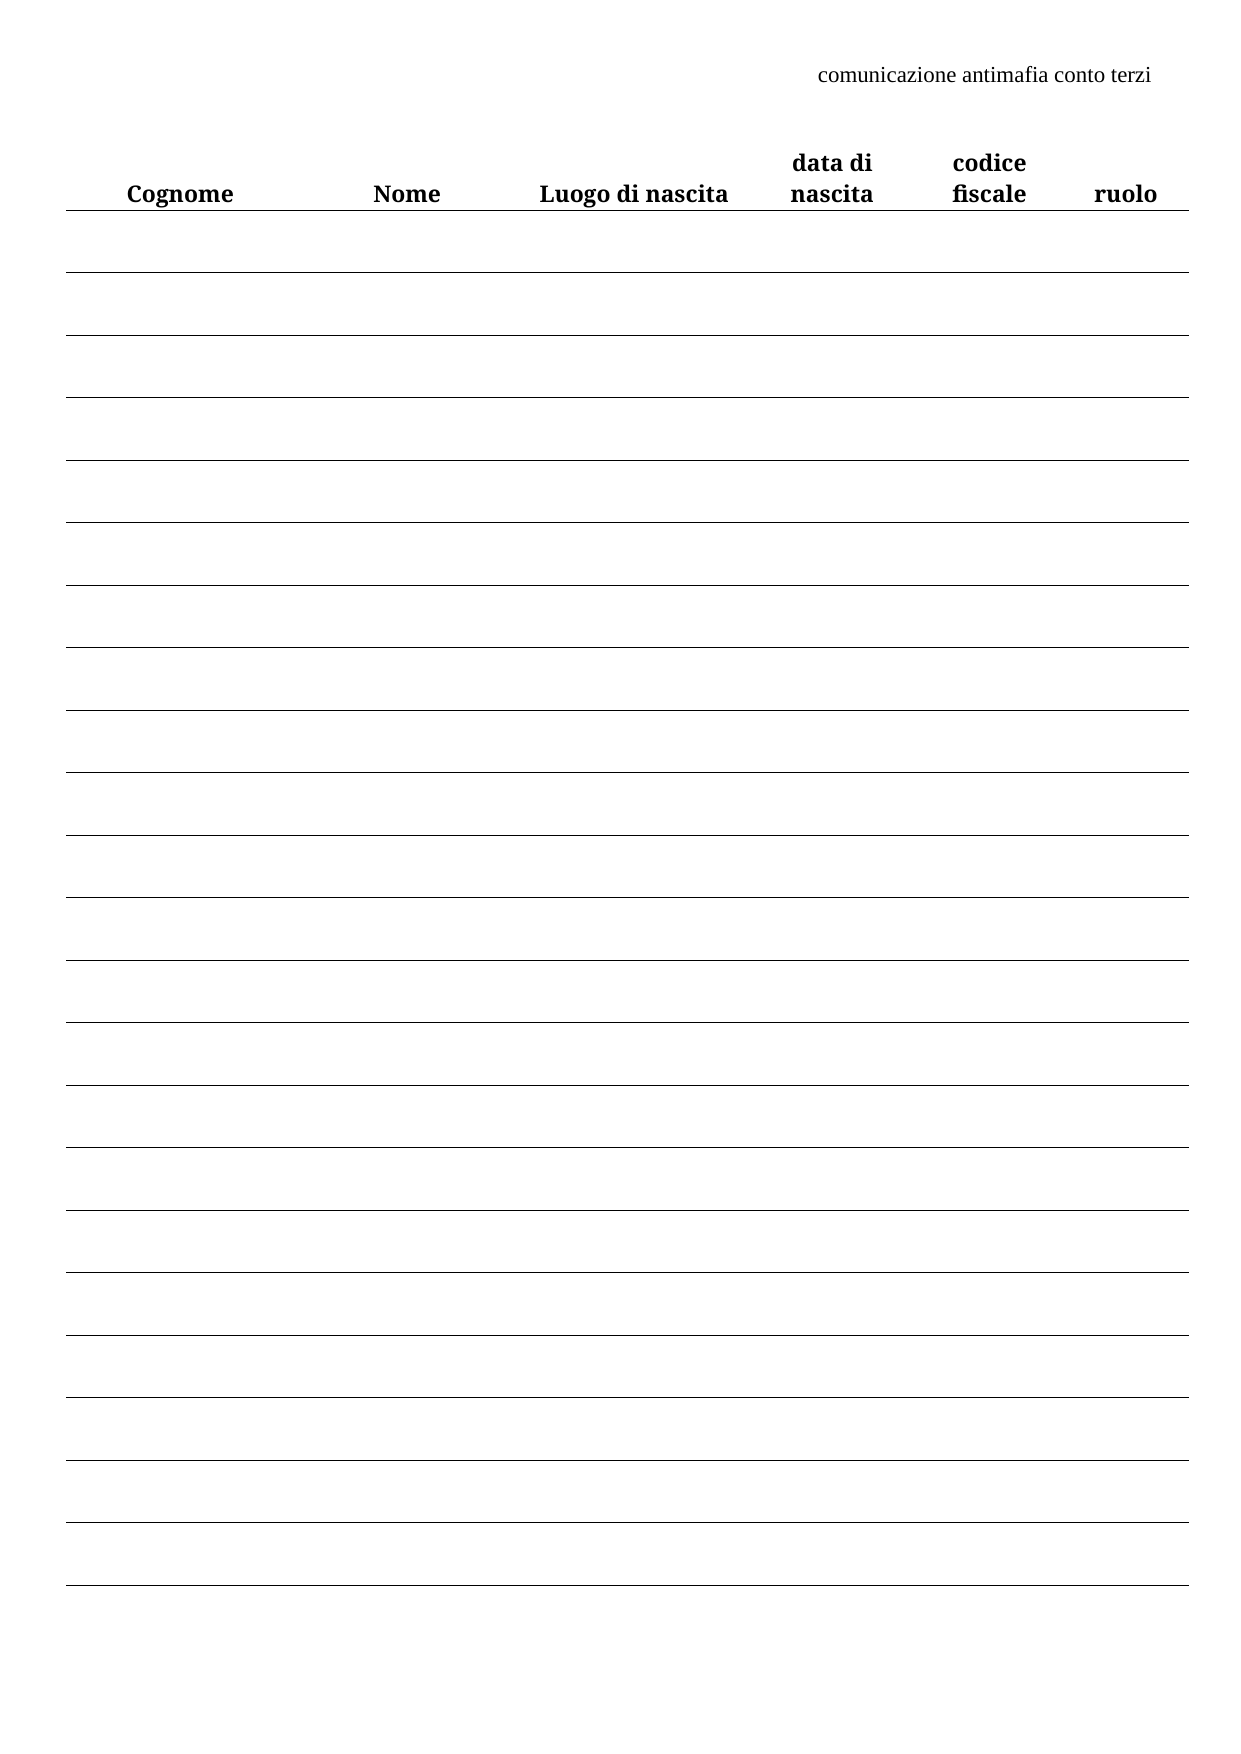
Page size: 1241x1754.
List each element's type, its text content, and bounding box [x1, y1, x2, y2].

table_cell [916, 1336, 1062, 1397]
table_cell [66, 1273, 293, 1334]
table_cell [294, 398, 521, 459]
table_header ruolo [1062, 147, 1189, 209]
table_cell [1062, 586, 1189, 647]
table_cell [1062, 1273, 1189, 1334]
table_cell [521, 773, 748, 834]
table_cell [916, 273, 1062, 334]
table_cell [294, 1211, 521, 1272]
table_cell [1062, 211, 1189, 272]
table_cell [916, 1523, 1062, 1584]
table_cell [916, 1461, 1062, 1522]
table_cell [916, 711, 1062, 772]
table_cell [521, 398, 748, 459]
table_cell [1062, 273, 1189, 334]
table_cell [1062, 1398, 1189, 1459]
table_cell [521, 961, 748, 1022]
table_cell [748, 898, 916, 959]
table_cell [66, 1148, 293, 1209]
table_cell [294, 648, 521, 709]
table_cell [521, 1336, 748, 1397]
table_cell [521, 1398, 748, 1459]
table_cell [748, 586, 916, 647]
table_cell [294, 961, 521, 1022]
table_cell [521, 336, 748, 397]
table_cell [1062, 398, 1189, 459]
table_cell [294, 1398, 521, 1459]
table_cell [1062, 898, 1189, 959]
table_cell [521, 1148, 748, 1209]
table_cell [521, 1086, 748, 1147]
table_cell [748, 273, 916, 334]
table_cell [66, 1461, 293, 1522]
table_cell [748, 1023, 916, 1084]
table_cell [916, 836, 1062, 897]
table_cell [916, 398, 1062, 459]
table_cell [748, 461, 916, 522]
table_cell [1062, 523, 1189, 584]
table_cell [521, 1273, 748, 1334]
table_cell [1062, 961, 1189, 1022]
table_cell [521, 461, 748, 522]
table_cell [66, 1086, 293, 1147]
table_cell [748, 836, 916, 897]
table_header Nome [294, 147, 521, 209]
table_cell [294, 273, 521, 334]
table_cell [521, 523, 748, 584]
table_cell [1062, 648, 1189, 709]
table_cell [748, 1086, 916, 1147]
table_cell [916, 523, 1062, 584]
table_cell [521, 1023, 748, 1084]
table_cell [748, 1148, 916, 1209]
table_cell [294, 1148, 521, 1209]
table_cell [294, 1336, 521, 1397]
table_cell [748, 711, 916, 772]
table_cell [294, 773, 521, 834]
table_cell [916, 773, 1062, 834]
table_cell [1062, 461, 1189, 522]
table_cell [1062, 711, 1189, 772]
table_cell [521, 211, 748, 272]
table_cell [916, 1398, 1062, 1459]
table_cell [748, 1211, 916, 1272]
table_cell [66, 711, 293, 772]
table_cell [521, 836, 748, 897]
table_cell [916, 461, 1062, 522]
table_cell [66, 1211, 293, 1272]
table_cell [521, 1211, 748, 1272]
table_header Cognome [66, 147, 293, 209]
table_cell [66, 461, 293, 522]
table_cell [1062, 1461, 1189, 1522]
table_cell [521, 586, 748, 647]
table_cell [66, 336, 293, 397]
table_cell [1062, 1523, 1189, 1584]
table_cell [1062, 1086, 1189, 1147]
table_cell [748, 1461, 916, 1522]
table_cell [66, 211, 293, 272]
table_cell [66, 961, 293, 1022]
table_cell [294, 711, 521, 772]
table_cell [916, 1148, 1062, 1209]
table_cell [521, 711, 748, 772]
table_cell [1062, 1148, 1189, 1209]
table_header data di nascita [748, 147, 916, 209]
table_cell [916, 1086, 1062, 1147]
table_cell [294, 336, 521, 397]
table_header Luogo di nascita [521, 147, 748, 209]
table_cell [66, 836, 293, 897]
table_cell [294, 523, 521, 584]
table_cell [66, 273, 293, 334]
table_cell [294, 1023, 521, 1084]
table_cell [294, 586, 521, 647]
table_cell [916, 961, 1062, 1022]
table_cell [521, 1461, 748, 1522]
table_cell [521, 1523, 748, 1584]
table_cell [748, 1398, 916, 1459]
table_cell [748, 336, 916, 397]
table_cell [294, 898, 521, 959]
table_cell [748, 398, 916, 459]
table_cell [916, 1023, 1062, 1084]
table_cell [521, 898, 748, 959]
table_cell [1062, 336, 1189, 397]
table_cell [66, 1523, 293, 1584]
table_cell [916, 336, 1062, 397]
table_cell [66, 773, 293, 834]
table_cell [294, 836, 521, 897]
table_cell [521, 273, 748, 334]
table_cell [66, 523, 293, 584]
table_cell [916, 648, 1062, 709]
table_cell [916, 211, 1062, 272]
table_cell [294, 461, 521, 522]
table_cell [916, 1273, 1062, 1334]
table_cell [294, 1086, 521, 1147]
table_cell [294, 1523, 521, 1584]
table_cell [1062, 1211, 1189, 1272]
table_cell [748, 211, 916, 272]
table_cell [748, 648, 916, 709]
table_cell [66, 1023, 293, 1084]
table_cell [748, 1523, 916, 1584]
table_cell [748, 523, 916, 584]
table_cell [1062, 773, 1189, 834]
table_cell [294, 1461, 521, 1522]
table_cell [521, 648, 748, 709]
table_cell [66, 1336, 293, 1397]
table_cell [748, 1273, 916, 1334]
table_cell [294, 211, 521, 272]
table_cell [66, 1398, 293, 1459]
table_cell [66, 898, 293, 959]
table_cell [66, 648, 293, 709]
table_cell [1062, 836, 1189, 897]
table_cell [1062, 1023, 1189, 1084]
table_cell [916, 586, 1062, 647]
table_cell [916, 1211, 1062, 1272]
table_cell [1062, 1336, 1189, 1397]
table_cell [294, 1273, 521, 1334]
table_cell [748, 1336, 916, 1397]
table_cell [748, 773, 916, 834]
table_cell [916, 898, 1062, 959]
table_header codice fiscale [916, 147, 1062, 209]
table_cell [66, 586, 293, 647]
table_cell [66, 398, 293, 459]
table_cell [748, 961, 916, 1022]
